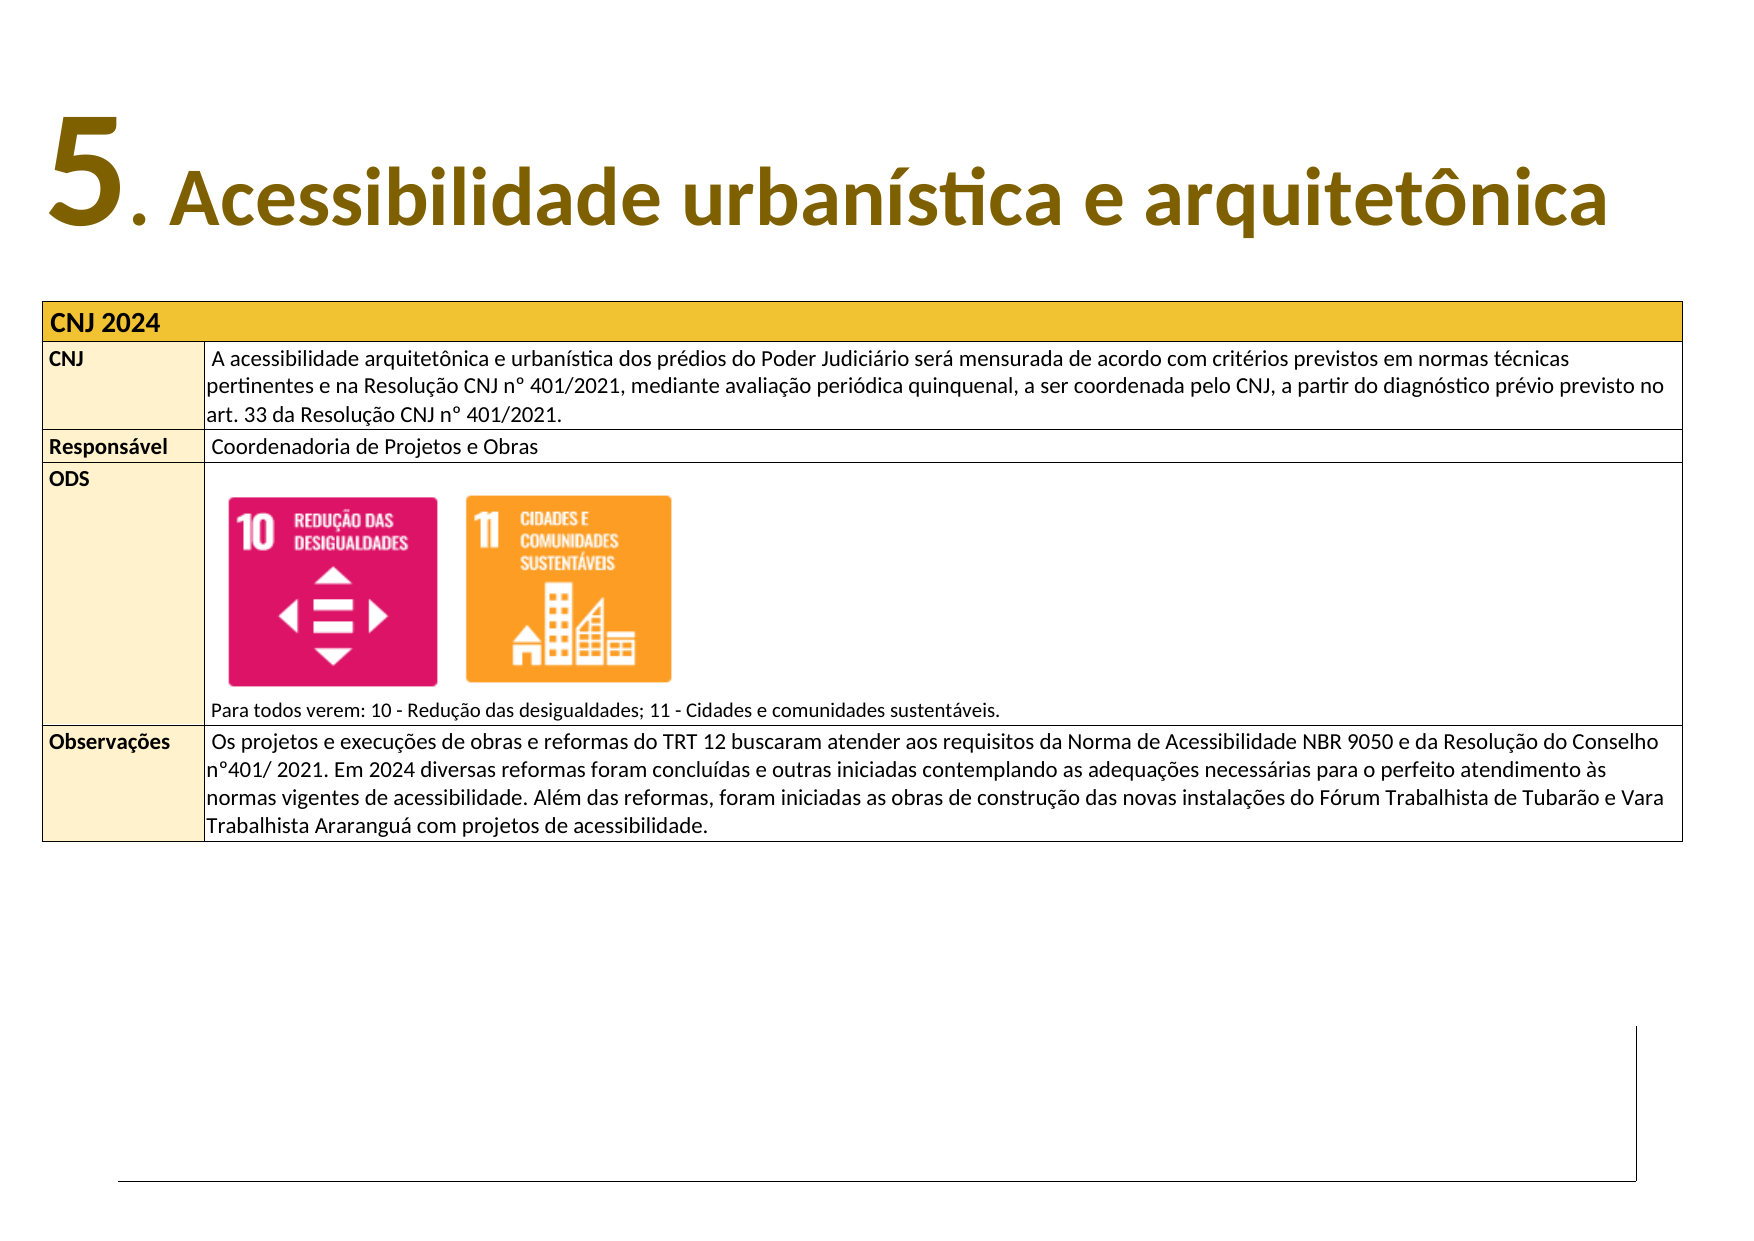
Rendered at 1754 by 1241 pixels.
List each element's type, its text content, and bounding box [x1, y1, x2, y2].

table_cell Responsável [43, 430, 204, 462]
table_cell ODS [43, 463, 204, 724]
table_cell CNJ [43, 342, 204, 429]
table_cell Observações [43, 726, 204, 841]
table_header CNJ 2024 [43, 302, 1682, 341]
table_cell Os projetos e execuções de obras e reformas do TRT 12 buscaram atender aos requisitos da Norma de Acessibilidade NBR 9050 e da Resolução do Conselho nº401/ 2021. Em 2024 diversas reformas foram concluídas e outras iniciadas contemplando as adequações necessárias para o perfeito atendimento às normas vigentes de acessibilidade. Além das reformas, foram iniciadas as obras de construção das novas instalações do Fórum Trabalhista de Tubarão e Vara Trabalhista Araranguá com projetos de acessibilidade. [205, 726, 1682, 841]
table_cell A acessibilidade arquitetônica e urbanística dos prédios do Poder Judiciário será mensurada de acordo com critérios previstos em normas técnicas pertinentes e na Resolução CNJ nº 401/2021, mediante avaliação periódica quinquenal, a ser coordenada pelo CNJ, a partir do diagnóstico prévio previsto no art. 33 da Resolução CNJ nº 401/2021. [205, 342, 1682, 429]
table_cell Coordenadoria de Projetos e Obras [205, 430, 1682, 462]
table_cell Para todos verem: 10 - Redução das desigualdades; 11 - Cidades e comunidades sustentáveis. [205, 463, 1682, 724]
text 5. Acessibilidade urbanística e arquitetônica [44, 63, 1636, 267]
